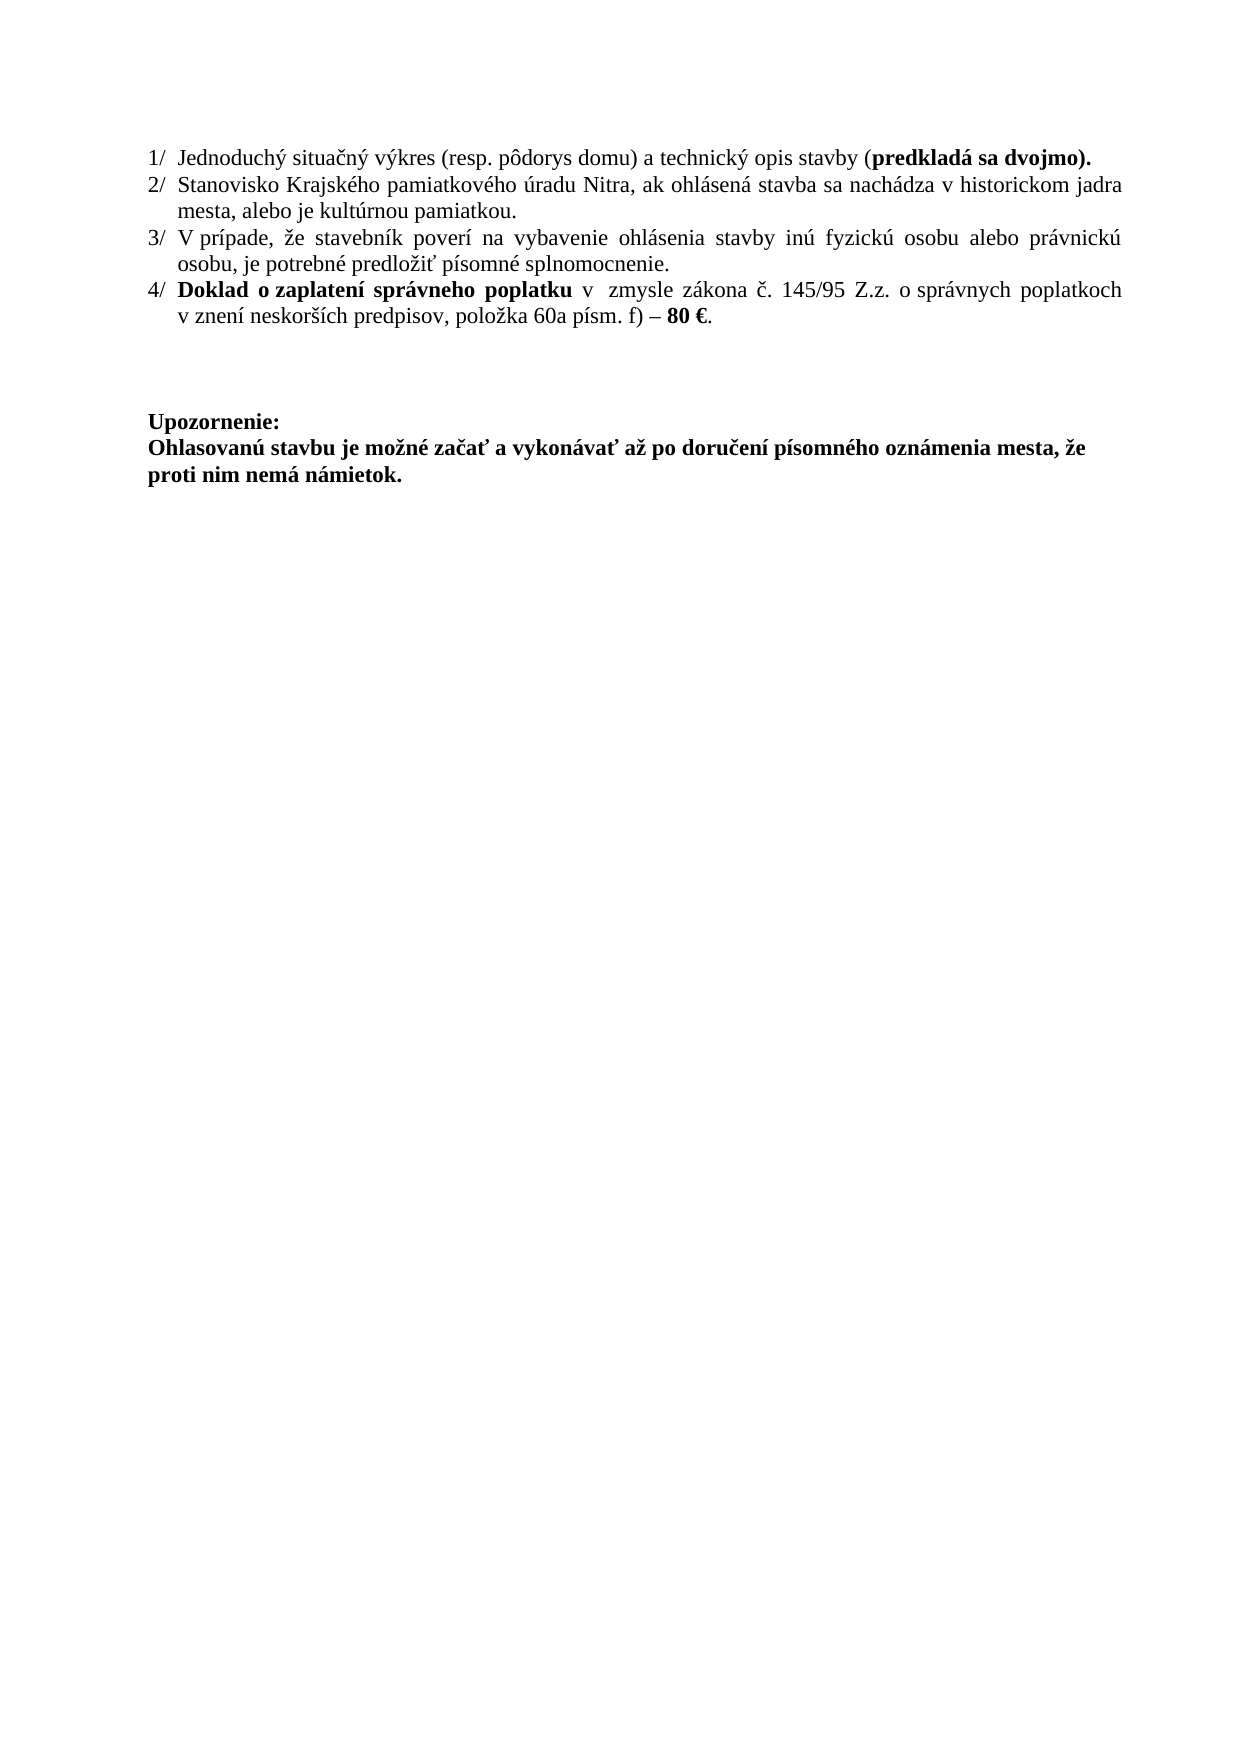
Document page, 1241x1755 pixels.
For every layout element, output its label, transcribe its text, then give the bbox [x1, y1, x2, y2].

text 1/ Jednoduchý situačný výkres (resp. pôdorys domu) a technický opis stavby (predkladá sa dvojmo). [148, 144, 1122, 171]
text 2/ Stanovisko Krajského pamiatkového úradu Nitra, ak ohlásená stavba sa nachádza v historickom jadra mesta, alebo je kultúrnou pamiatkou. [148, 171, 1122, 223]
text Upozornenie: [148, 408, 1122, 434]
text Ohlasovanú stavbu je možné začať a vykonávať až po doručení písomného oznámenia mesta, že proti nim nemá námietok. [148, 434, 1122, 487]
text 3/ V prípade, že stavebník poverí na vybavenie ohlásenia stavby inú fyzickú osobu alebo právnickú osobu, je potrebné predložiť písomné splnomocnenie. [148, 223, 1122, 276]
text 4/ Doklad o zaplatení správneho poplatku v zmysle zákona č. 145/95 Z.z. o správnych poplatkoch v znení neskorších predpisov, položka 60a písm. f) – 80 €. [148, 276, 1122, 329]
